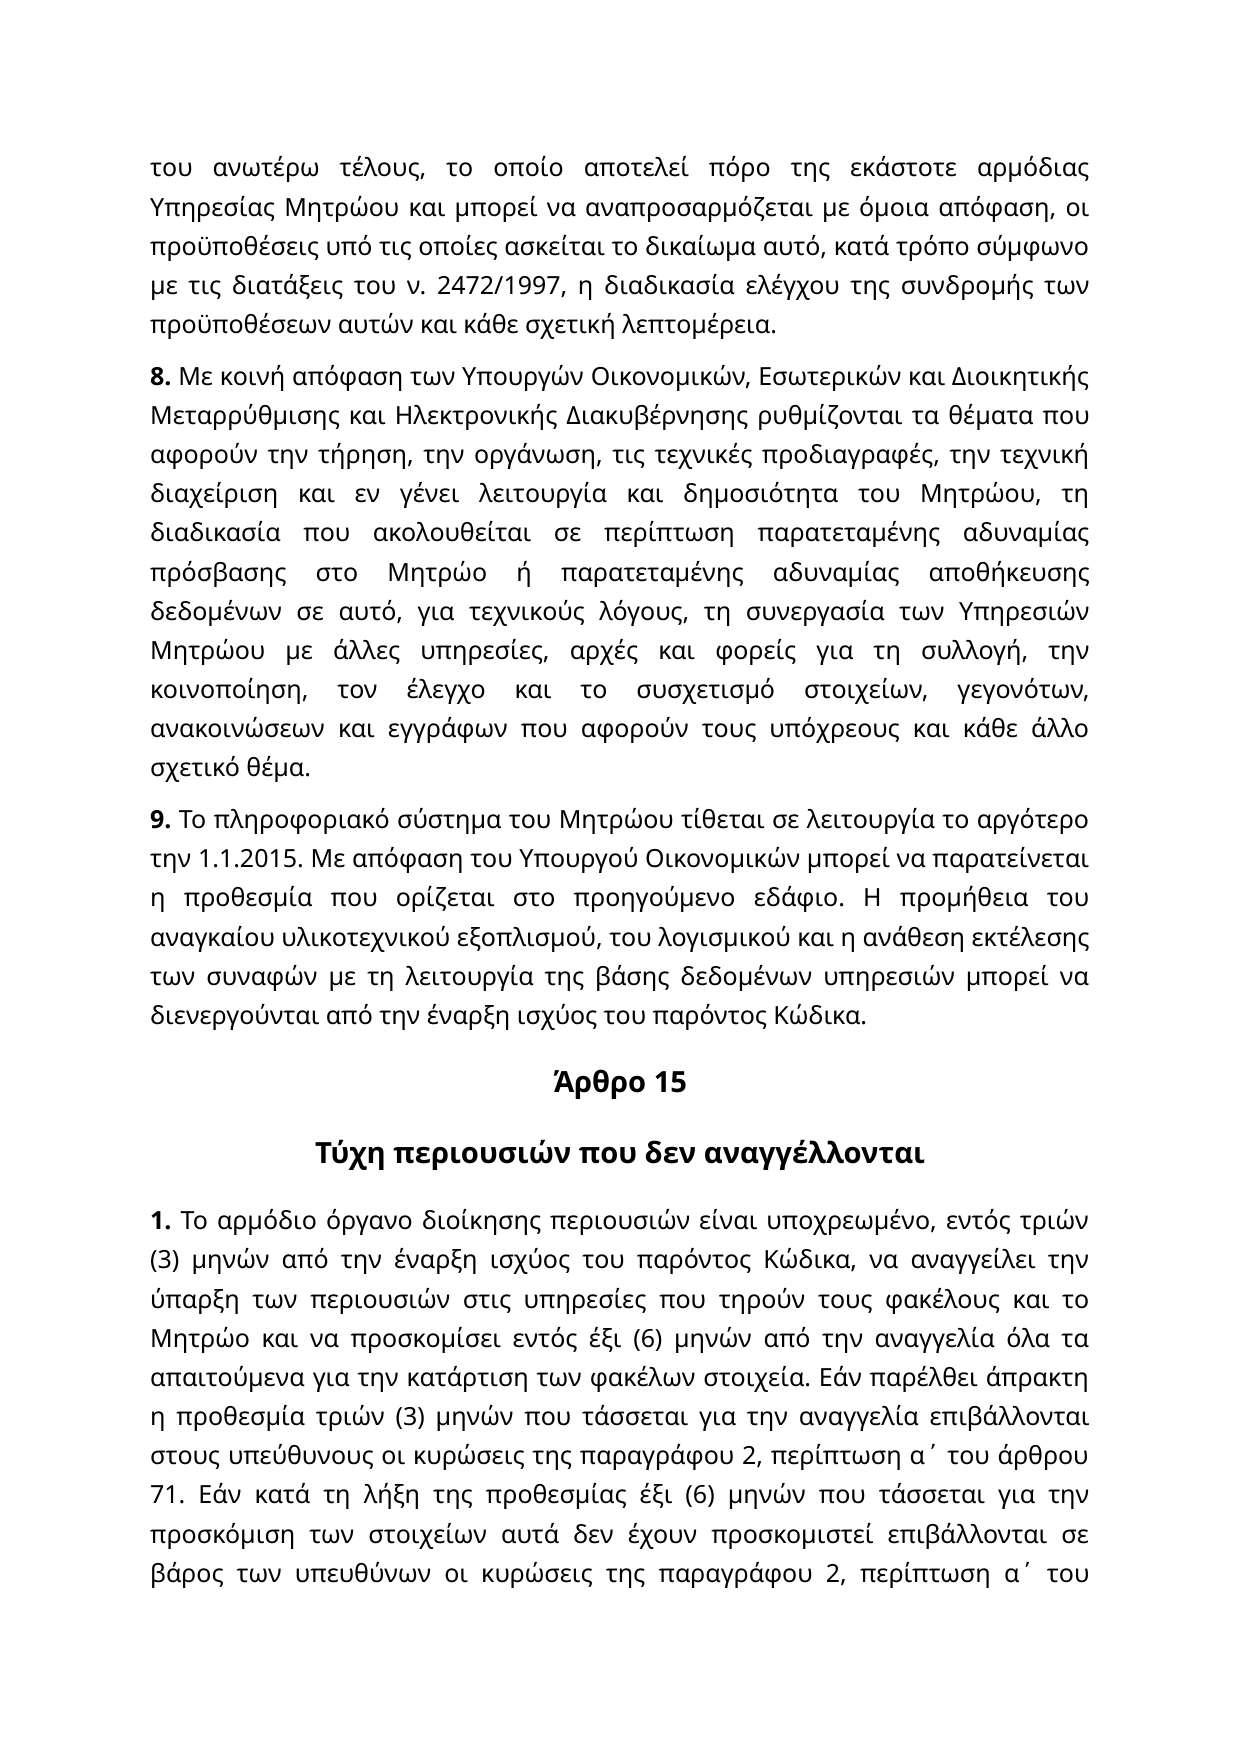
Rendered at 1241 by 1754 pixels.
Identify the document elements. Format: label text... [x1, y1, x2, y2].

text 1. Το αρμόδιο όργανο διοίκησης περιουσιών είναι υποχρεωμένο, εντός τριών (3) μηνών από την έναρξη ισχύος του παρόντος Κώδικα, να αναγγείλει την ύπαρξη των περιουσιών στις υπηρεσίες που τηρούν τους φακέλους και το Μητρώο και να προσκομίσει εντός έξι (6) μηνών από την αναγγελία όλα τα απαιτούμενα για την κατάρτιση των φακέλων στοιχεία. Εάν παρέλθει άπρακτη η προθεσμία τριών (3) μηνών που τάσσεται για την αναγγελία επιβάλλονται στους υπεύθυνους οι κυρώσεις της παραγράφου 2, περίπτωση α΄ του άρθρου 71. Εάν κατά τη λήξη της προθεσμίας έξι (6) μηνών που τάσσεται για την προσκόμιση των στοιχείων αυτά δεν έχουν προσκομιστεί επιβάλλονται σε βάρος των υπευθύνων οι κυρώσεις της παραγράφου 2, περίπτωση α΄ του [150, 1203, 1090, 1589]
subtitle Άρθρο 15 [150, 1062, 1090, 1101]
subtitle Τύχη περιουσιών που δεν αναγγέλλονται [150, 1132, 1090, 1172]
text 8. Με κοινή απόφαση των Υπουργών Οικονομικών, Εσωτερικών και Διοικητικής Μεταρρύθμισης και Ηλεκτρονικής Διακυβέρνησης ρυθμίζονται τα θέματα που αφορούν την τήρηση, την οργάνωση, τις τεχνικές προδιαγραφές, την τεχνική διαχείριση και εν γένει λειτουργία και δημοσιότητα του Μητρώου, τη διαδικασία που ακολουθείται σε περίπτωση παρατεταμένης αδυναμίας πρόσβασης στο Μητρώο ή παρατεταμένης αδυναμίας αποθήκευσης δεδομένων σε αυτό, για τεχνικούς λόγους, τη συνεργασία των Υπηρεσιών Μητρώου με άλλες υπηρεσίες, αρχές και φορείς για τη συλλογή, την κοινοποίηση, τον έλεγχο και το συσχετισμό στοιχείων, γεγονότων, ανακοινώσεων και εγγράφων που αφορούν τους υπόχρεους και κάθε άλλο σχετικό θέμα. [150, 358, 1090, 784]
text του ανωτέρω τέλους, το οποίο αποτελεί πόρο της εκάστοτε αρμόδιας Υπηρεσίας Μητρώου και μπορεί να αναπροσαρμόζεται με όμοια απόφαση, οι προϋποθέσεις υπό τις οποίες ασκείται το δικαίωμα αυτό, κατά τρόπο σύμφωνο με τις διατάξεις του ν. 2472/1997, η διαδικασία ελέγχου της συνδρομής των προϋποθέσεων αυτών και κάθε σχετική λεπτομέρεια. [150, 150, 1090, 341]
text 9. Το πληροφοριακό σύστημα του Μητρώου τίθεται σε λειτουργία το αργότερο την 1.1.2015. Με απόφαση του Υπουργού Οικονομικών μπορεί να παρατείνεται η προθεσμία που ορίζεται στο προηγούμενο εδάφιο. Η προμήθεια του αναγκαίου υλικοτεχνικού εξοπλισμού, του λογισμικού και η ανάθεση εκτέλεσης των συναφών με τη λειτουργία της βάσης δεδομένων υπηρεσιών μπορεί να διενεργούνται από την έναρξη ισχύος του παρόντος Κώδικα. [150, 802, 1090, 1032]
